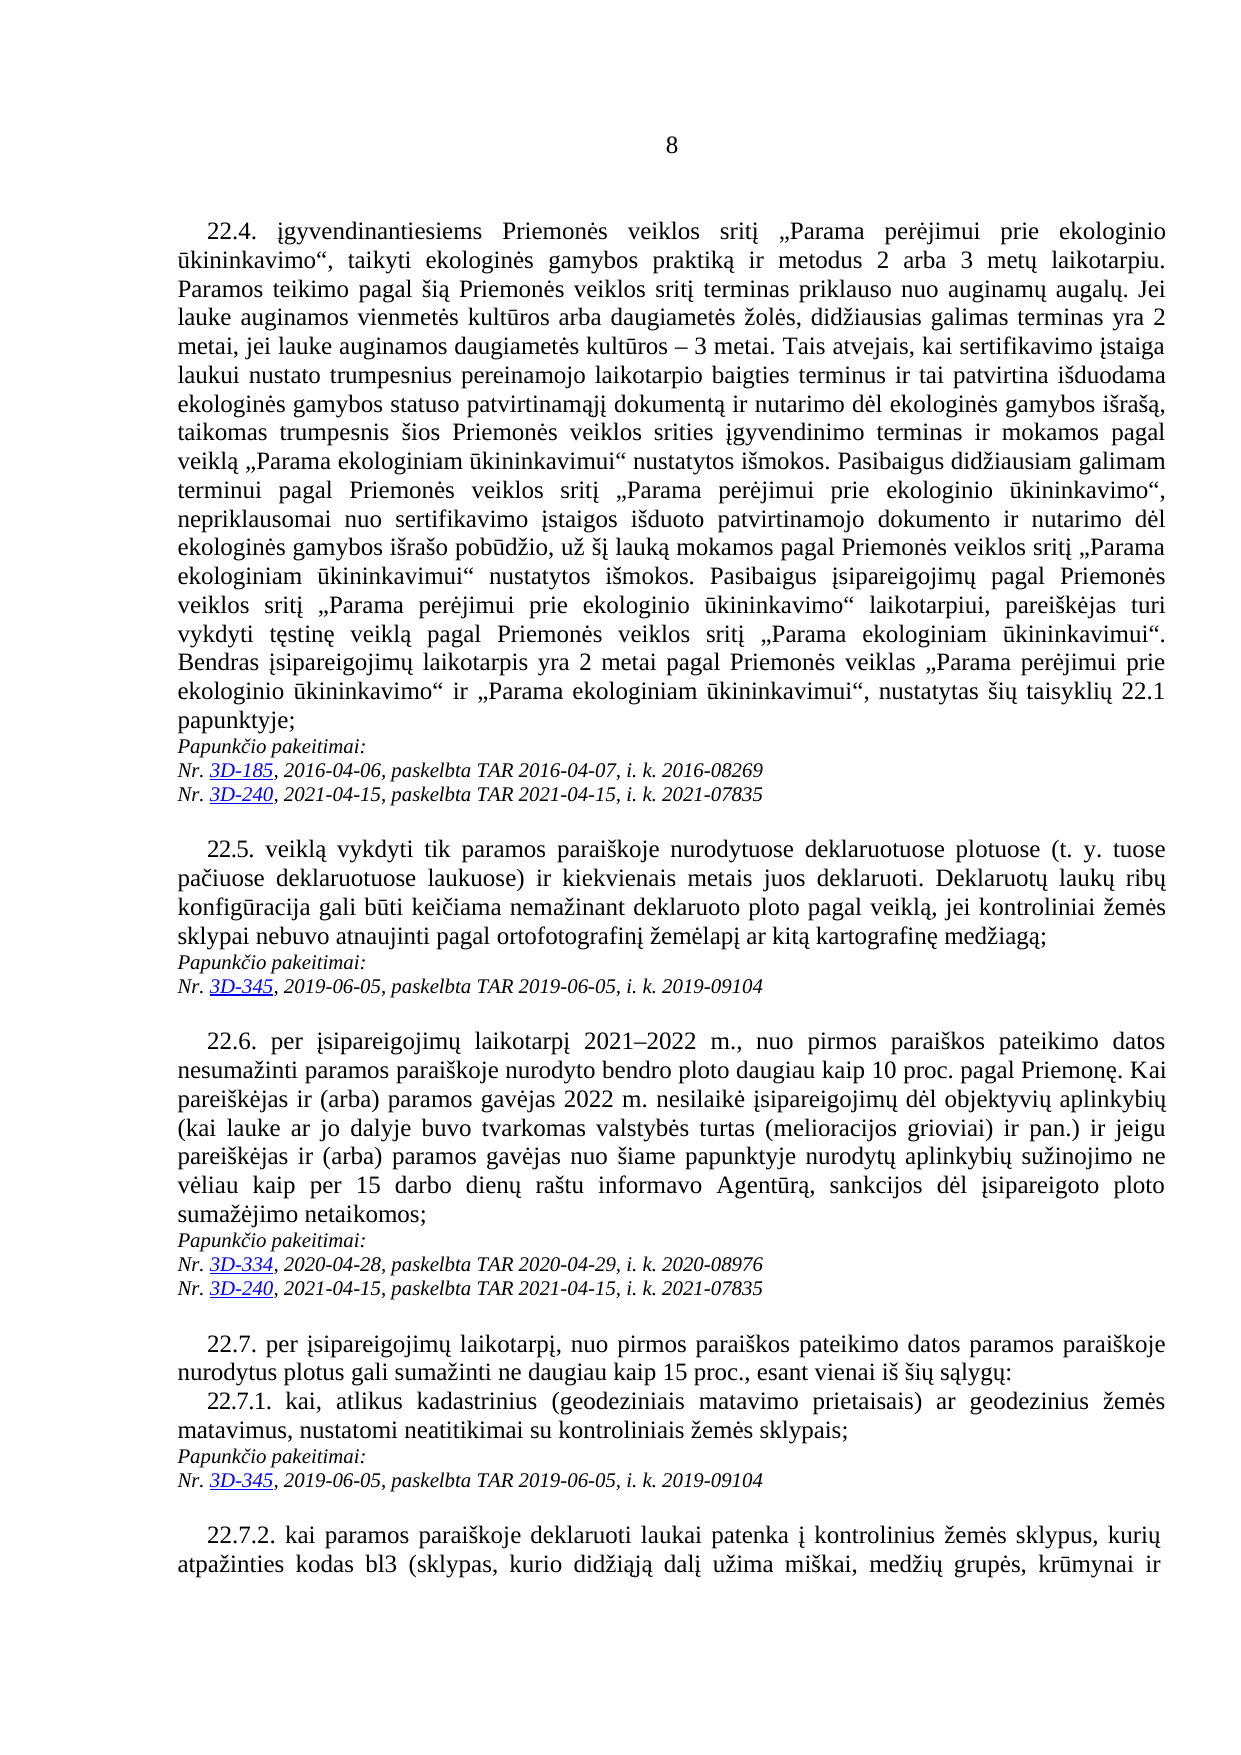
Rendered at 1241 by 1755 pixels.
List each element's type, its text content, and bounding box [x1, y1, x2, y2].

text 22.6. per įsipareigojimų laikotarpį 2021–2022 m., nuo pirmos paraiškos pateikimo datos nesumažinti paramos paraiškoje nurodyto bendro ploto daugiau kaip 10 proc. pagal Priemonę. Kai pareiškėjas ir (arba) paramos gavėjas 2022 m. nesilaikė įsipareigojimų dėl objektyvių aplinkybių (kai lauke ar jo dalyje buvo tvarkomas valstybės turtas (melioracijos grioviai) ir pan.) ir jeigu pareiškėjas ir (arba) paramos gavėjas nuo šiame papunktyje nurodytų aplinkybių sužinojimo ne vėliau kaip per 15 darbo dienų raštu informavo Agentūrą, sankcijos dėl įsipareigoto ploto sumažėjimo netaikomos; [177, 1026, 1167, 1228]
text Nr. 3D-345, 2019-06-05, paskelbta TAR 2019-06-05, i. k. 2019-09104 [177, 974, 1167, 998]
text 22.4. įgyvendinantiesiems Priemonės veiklos sritį „Parama perėjimui prie ekologinio ūkininkavimo“, taikyti ekologinės gamybos praktiką ir metodus 2 arba 3 metų laikotarpiu. Paramos teikimo pagal šią Priemonės veiklos sritį terminas priklauso nuo auginamų augalų. Jei lauke auginamos vienmetės kultūros arba daugiametės žolės, didžiausias galimas terminas yra 2 metai, jei lauke auginamos daugiametės kultūros – 3 metai. Tais atvejais, kai sertifikavimo įstaiga laukui nustato trumpesnius pereinamojo laikotarpio baigties terminus ir tai patvirtina išduodama ekologinės gamybos statuso patvirtinamąjį dokumentą ir nutarimo dėl ekologinės gamybos išrašą, taikomas trumpesnis šios Priemonės veiklos srities įgyvendinimo terminas ir mokamos pagal veiklą „Parama ekologiniam ūkininkavimui“ nustatytos išmokos. Pasibaigus didžiausiam galimam terminui pagal Priemonės veiklos sritį „Parama perėjimui prie ekologinio ūkininkavimo“, nepriklausomai nuo sertifikavimo įstaigos išduoto patvirtinamojo dokumento ir nutarimo dėl ekologinės gamybos išrašo pobūdžio, už šį lauką mokamos pagal Priemonės veiklos sritį „Parama ekologiniam ūkininkavimui“ nustatytos išmokos. Pasibaigus įsipareigojimų pagal Priemonės veiklos sritį „Parama perėjimui prie ekologinio ūkininkavimo“ laikotarpiui, pareiškėjas turi vykdyti tęstinę veiklą pagal Priemonės veiklos sritį „Parama ekologiniam ūkininkavimui“. Bendras įsipareigojimų laikotarpis yra 2 metai pagal Priemonės veiklas „Parama perėjimui prie ekologinio ūkininkavimo“ ir „Parama ekologiniam ūkininkavimui“, nustatytas šių taisyklių 22.1 papunktyje; [177, 216, 1167, 734]
text 22.5. veiklą vykdyti tik paramos paraiškoje nurodytuose deklaruotuose plotuose (t. y. tuose pačiuose deklaruotuose laukuose) ir kiekvienais metais juos deklaruoti. Deklaruotų laukų ribų konfigūracija gali būti keičiama nemažinant deklaruoto ploto pagal veiklą, jei kontroliniai žemės sklypai nebuvo atnaujinti pagal ortofotografinį žemėlapį ar kitą kartografinę medžiagą; [177, 834, 1167, 949]
text Nr. 3D-334, 2020-04-28, paskelbta TAR 2020-04-29, i. k. 2020-08976 [177, 1252, 1167, 1276]
text Papunkčio pakeitimai: [177, 1444, 1167, 1468]
text Papunkčio pakeitimai: [177, 1228, 1167, 1252]
text Papunkčio pakeitimai: [177, 734, 1167, 758]
text 22.7.1. kai, atlikus kadastrinius (geodeziniais matavimo prietaisais) ar geodezinius žemės matavimus, nustatomi neatitikimai su kontroliniais žemės sklypais; [177, 1386, 1167, 1444]
text Nr. 3D-185, 2016-04-06, paskelbta TAR 2016-04-07, i. k. 2016-08269 [177, 758, 1167, 782]
text Nr. 3D-240, 2021-04-15, paskelbta TAR 2021-04-15, i. k. 2021-07835 [177, 1276, 1167, 1300]
text Papunkčio pakeitimai: [177, 949, 1167, 974]
text Nr. 3D-240, 2021-04-15, paskelbta TAR 2021-04-15, i. k. 2021-07835 [177, 782, 1167, 806]
text 22.7. per įsipareigojimų laikotarpį, nuo pirmos paraiškos pateikimo datos paramos paraiškoje nurodytus plotus gali sumažinti ne daugiau kaip 15 proc., esant vienai iš šių sąlygų: [177, 1329, 1167, 1386]
text 22.7.2. kai paramos paraiškoje deklaruoti laukai patenka į kontrolinius žemės sklypus, kurių atpažinties kodas bl3 (sklypas, kurio didžiąją dalį užima miškai, medžių grupės, krūmynai ir [177, 1521, 1162, 1578]
text Nr. 3D-345, 2019-06-05, paskelbta TAR 2019-06-05, i. k. 2019-09104 [177, 1468, 1167, 1492]
